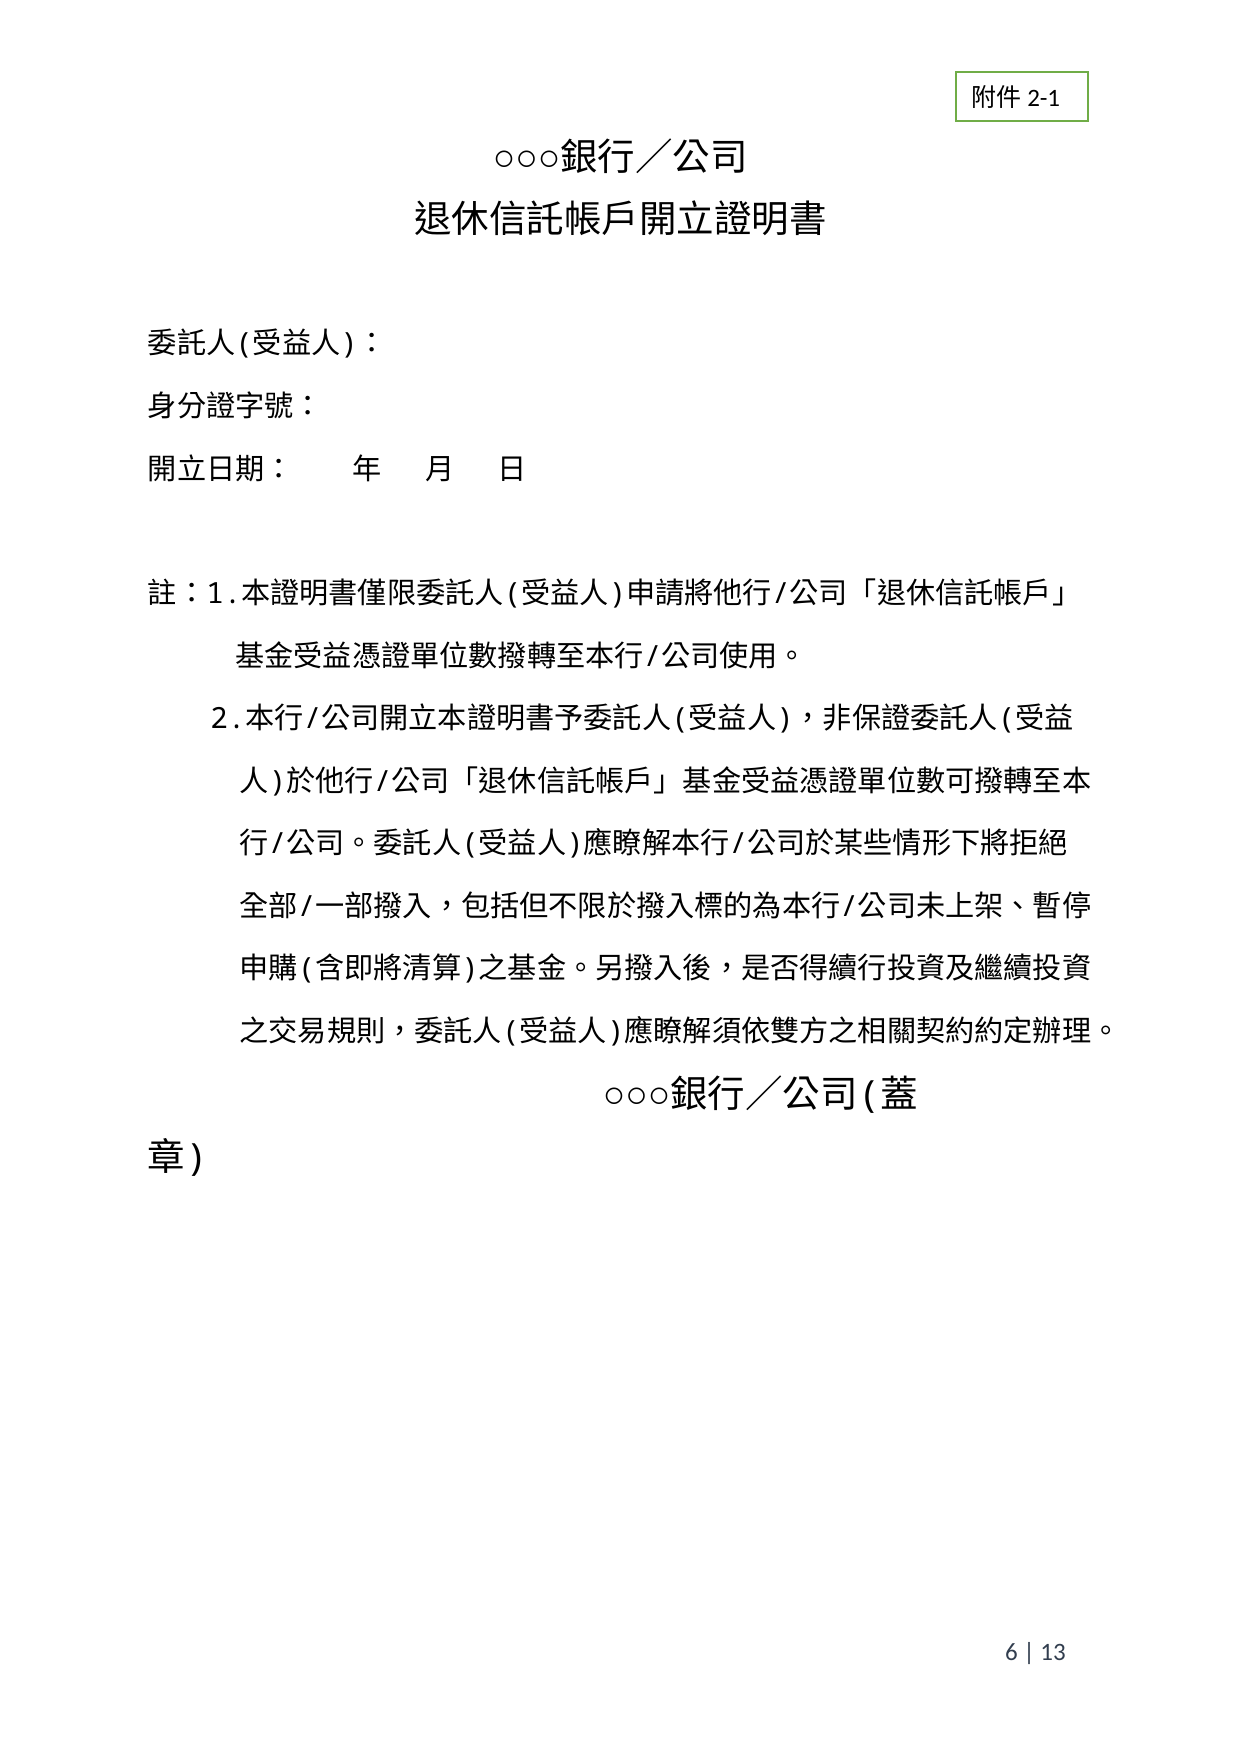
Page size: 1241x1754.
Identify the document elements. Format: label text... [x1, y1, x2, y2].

text 註：1.本證明書僅限委託人(受益人)申請將他行/公司「退休信託帳戶」基金受益憑證單位數撥轉至本行/公司使用。 [148, 550, 1092, 675]
text 委託人(受益人)： [148, 300, 1092, 362]
text ○○○銀行／公司(蓋章) [148, 1050, 942, 1175]
text 退休信託帳戶開立證明書 [148, 175, 1092, 237]
text ○○○銀行／公司 [148, 112, 1092, 175]
text 開立日期： 年 月 日 [148, 425, 1092, 487]
text 2.本行/公司開立本證明書予委託人(受益人)，非保證委託人(受益人)於他行/公司「退休信託帳戶」基金受益憑證單位數可撥轉至本行/公司。委託人(受益人)應瞭解本行/公司於某些情形下將拒絕全部/一部撥入，包括但不限於撥入標的為本行/公司未上架、暫停申購(含即將清算)之基金。另撥入後，是否得續行投資及繼續投資之交易規則，委託人(受益人)應瞭解須依雙方之相關契約約定辦理。 [210, 675, 1092, 1050]
text 身分證字號： [148, 362, 1092, 425]
